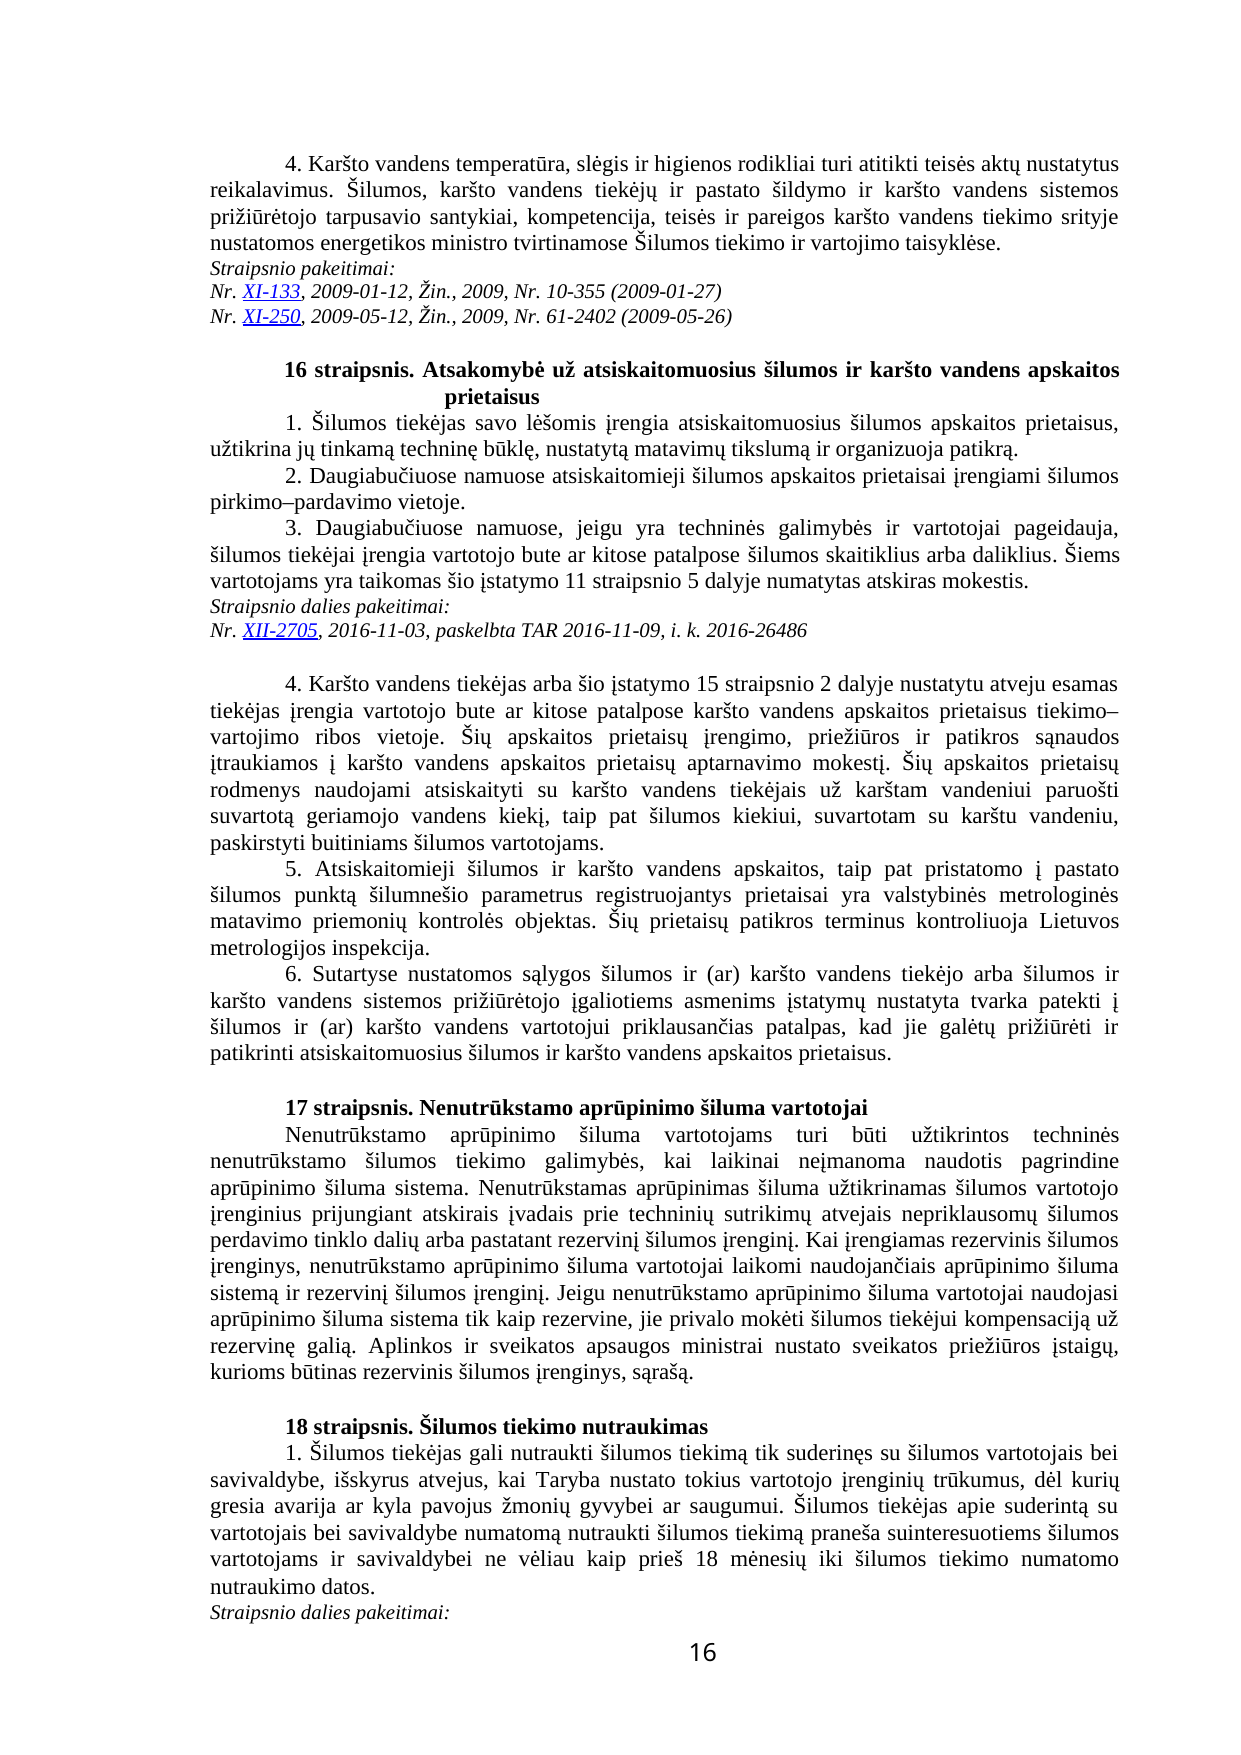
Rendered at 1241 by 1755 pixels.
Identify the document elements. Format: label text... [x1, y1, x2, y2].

text 16 straipsnis. Atsakomybė už atsiskaitomuosius šilumos ir karšto vandens apskaitos prietaisus [284, 356, 1120, 409]
text 5. Atsiskaitomieji šilumos ir karšto vandens apskaitos, taip pat pristatomo į pastato šilumos punktą šilumnešio parametrus registruojantys prietaisai yra valstybinės metrologinės matavimo priemonių kontrolės objektas. Šių prietaisų patikros terminus kontroliuoja Lietuvos metrologijos inspekcija. [210, 855, 1120, 960]
text 6. Sutartyse nustatomos sąlygos šilumos ir (ar) karšto vandens tiekėjo arba šilumos ir karšto vandens sistemos prižiūrėtojo įgaliotiems asmenims įstatymų nustatyta tvarka patekti į šilumos ir (ar) karšto vandens vartotojui priklausančias patalpas, kad jie galėtų prižiūrėti ir patikrinti atsiskaitomuosius šilumos ir karšto vandens apskaitos prietaisus. [210, 960, 1120, 1066]
text 1. Šilumos tiekėjas savo lėšomis įrengia atsiskaitomuosius šilumos apskaitos prietaisus, užtikrina jų tinkamą techninę būklę, nustatytą matavimų tikslumą ir organizuoja patikrą. [210, 409, 1120, 462]
text 1. Šilumos tiekėjas gali nutraukti šilumos tiekimą tik suderinęs su šilumos vartotojais bei savivaldybe, išskyrus atvejus, kai Taryba nustato tokius vartotojo įrenginių trūkumus, dėl kurių gresia avarija ar kyla pavojus žmonių gyvybei ar saugumui. Šilumos tiekėjas apie suderintą su vartotojais bei savivaldybe numatomą nutraukti šilumos tiekimą praneša suinteresuotiems šilumos vartotojams ir savivaldybei ne vėliau kaip prieš 18 mėnesių iki šilumos tiekimo numatomo nutraukimo datos. [210, 1439, 1120, 1600]
text Straipsnio dalies pakeitimai: [210, 593, 1120, 618]
text Nr. XI-250, 2009-05-12, Žin., 2009, Nr. 61-2402 (2009-05-26) [210, 303, 1120, 328]
text Nr. XII-2705, 2016-11-03, paskelbta TAR 2016-11-09, i. k. 2016-26486 [210, 618, 1120, 642]
text 4. Karšto vandens tiekėjas arba šio įstatymo 15 straipsnio 2 dalyje nustatytu atveju esamas tiekėjas įrengia vartotojo bute ar kitose patalpose karšto vandens apskaitos prietaisus tiekimo–vartojimo ribos vietoje. Šių apskaitos prietaisų įrengimo, priežiūros ir patikros sąnaudos įtraukiamos į karšto vandens apskaitos prietaisų aptarnavimo mokestį. Šių apskaitos prietaisų rodmenys naudojami atsiskaityti su karšto vandens tiekėjais už karštam vandeniui paruošti suvartotą geriamojo vandens kiekį, taip pat šilumos kiekiui, suvartotam su karštu vandeniu, paskirstyti buitiniams šilumos vartotojams. [210, 670, 1120, 855]
text Nr. XI-133, 2009-01-12, Žin., 2009, Nr. 10-355 (2009-01-27) [210, 279, 1120, 303]
text Straipsnio dalies pakeitimai: [210, 1600, 1120, 1624]
text 2. Daugiabučiuose namuose atsiskaitomieji šilumos apskaitos prietaisai įrengiami šilumos pirkimo–pardavimo vietoje. [210, 462, 1120, 514]
text 4. Karšto vandens temperatūra, slėgis ir higienos rodikliai turi atitikti teisės aktų nustatytus reikalavimus. Šilumos, karšto vandens tiekėjų ir pastato šildymo ir karšto vandens sistemos prižiūrėtojo tarpusavio santykiai, kompetencija, teisės ir pareigos karšto vandens tiekimo srityje nustatomos energetikos ministro tvirtinamose Šilumos tiekimo ir vartojimo taisyklėse. [210, 150, 1120, 255]
text 3. Daugiabučiuose namuose, jeigu yra techninės galimybės ir vartotojai pageidauja, šilumos tiekėjai įrengia vartotojo bute ar kitose patalpose šilumos skaitiklius arba daliklius. Šiems vartotojams yra taikomas šio įstatymo 11 straipsnio 5 dalyje numatytas atskiras mokestis. [210, 514, 1120, 593]
text 17 straipsnis. Nenutrūkstamo aprūpinimo šiluma vartotojai [210, 1094, 1120, 1121]
text Straipsnio pakeitimai: [210, 255, 1120, 279]
text Nenutrūkstamo aprūpinimo šiluma vartotojams turi būti užtikrintos techninės nenutrūkstamo šilumos tiekimo galimybės, kai laikinai neįmanoma naudotis pagrindine aprūpinimo šiluma sistema. Nenutrūkstamas aprūpinimas šiluma užtikrinamas šilumos vartotojo įrenginius prijungiant atskirais įvadais prie techninių sutrikimų atvejais nepriklausomų šilumos perdavimo tinklo dalių arba pastatant rezervinį šilumos įrenginį. Kai įrengiamas rezervinis šilumos įrenginys, nenutrūkstamo aprūpinimo šiluma vartotojai laikomi naudojančiais aprūpinimo šiluma sistemą ir rezervinį šilumos įrenginį. Jeigu nenutrūkstamo aprūpinimo šiluma vartotojai naudojasi aprūpinimo šiluma sistema tik kaip rezervine, jie privalo mokėti šilumos tiekėjui kompensaciją už rezervinę galią. Aplinkos ir sveikatos apsaugos ministrai nustato sveikatos priežiūros įstaigų, kurioms būtinas rezervinis šilumos įrenginys, sąrašą. [210, 1121, 1120, 1384]
text 18 straipsnis. Šilumos tiekimo nutraukimas [210, 1413, 1120, 1439]
